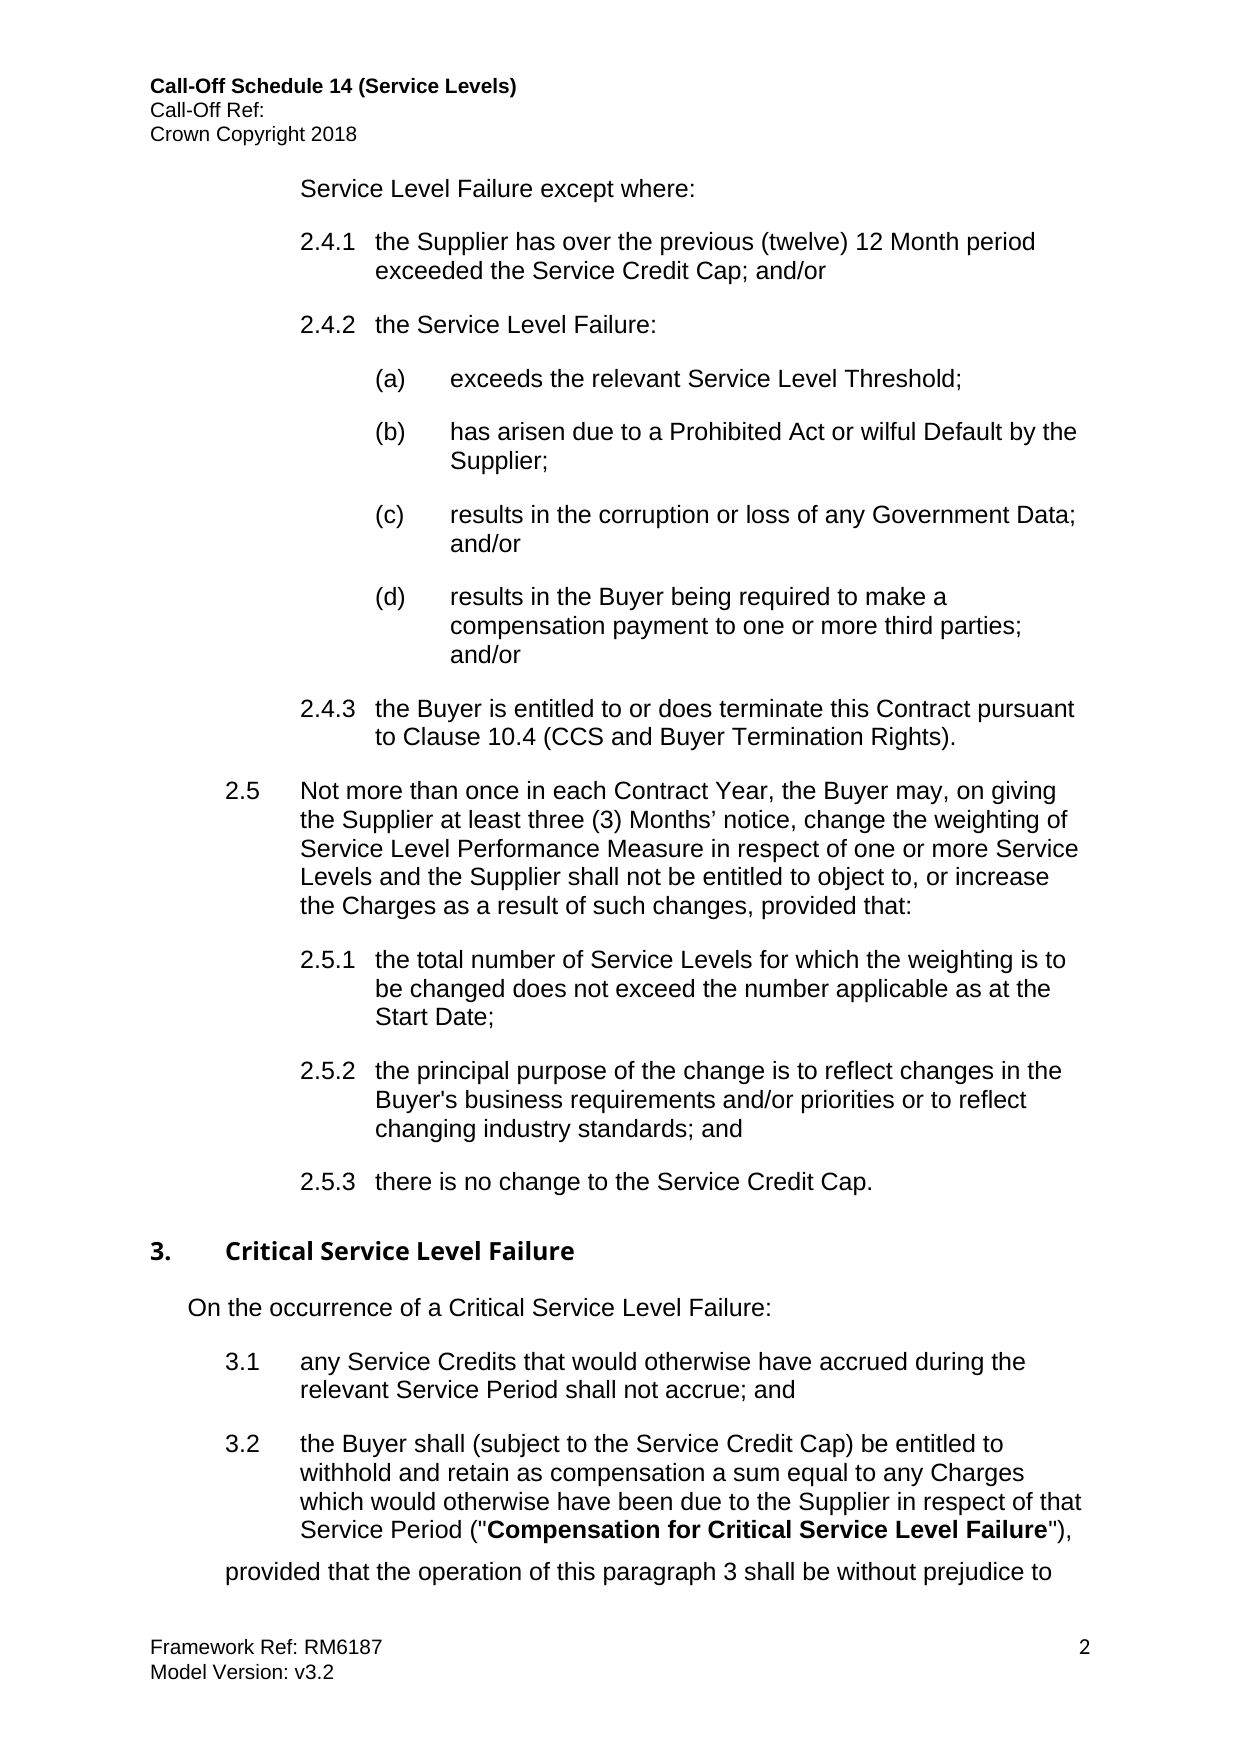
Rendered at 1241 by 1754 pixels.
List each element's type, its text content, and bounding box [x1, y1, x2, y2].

list the Buyer shall (subject to the Service Credit Cap) be entitled to withhold and retain as compensation a sum equal to any Charges which would otherwise have been due to the Supplier in respect of that Service Period ("Compensation for Critical Service Level Failure"), [225, 1429, 1090, 1544]
list the total number of Service Levels for which the weighting is to be changed does not exceed the number applicable as at the Start Date; [300, 945, 1090, 1031]
list the Service Level Failure: [300, 310, 1090, 339]
list Not more than once in each Contract Year, the Buyer may, on giving the Supplier at least three (3) Months’ notice, change the weighting of Service Level Performance Measure in respect of one or more Service Levels and the Supplier shall not be entitled to object to, or increase the Charges as a result of such changes, provided that: [225, 776, 1090, 920]
list the Buyer is entitled to or does terminate this Contract pursuant to Clause 10.4 (CCS and Buyer Termination Rights). [300, 694, 1090, 751]
list there is no change to the Service Credit Cap. [300, 1167, 1090, 1196]
list the Supplier has over the previous (twelve) 12 Month period exceeded the Service Credit Cap; and/or [300, 227, 1090, 285]
list results in the corruption or loss of any Government Data; and/or [375, 500, 1090, 557]
list exceeds the relevant Service Level Threshold; [375, 364, 1090, 392]
list any Service Credits that would otherwise have accrued during the relevant Service Period shall not accrue; and [225, 1346, 1090, 1404]
text On the occurrence of a Critical Service Level Failure: [187, 1293, 1090, 1321]
list results in the Buyer being required to make a compensation payment to one or more third parties; and/or [375, 582, 1090, 669]
list Critical Service Level Failure [150, 1234, 1090, 1268]
list Service Level Failure except where: [225, 174, 1090, 202]
list the principal purpose of the change is to reflect changes in the Buyer's business requirements and/or priorities or to reflect changing industry standards; and [300, 1056, 1090, 1142]
text provided that the operation of this paragraph 3 shall be without prejudice to [225, 1556, 1090, 1585]
list has arisen due to a Prohibited Act or wilful Default by the Supplier; [375, 417, 1090, 475]
